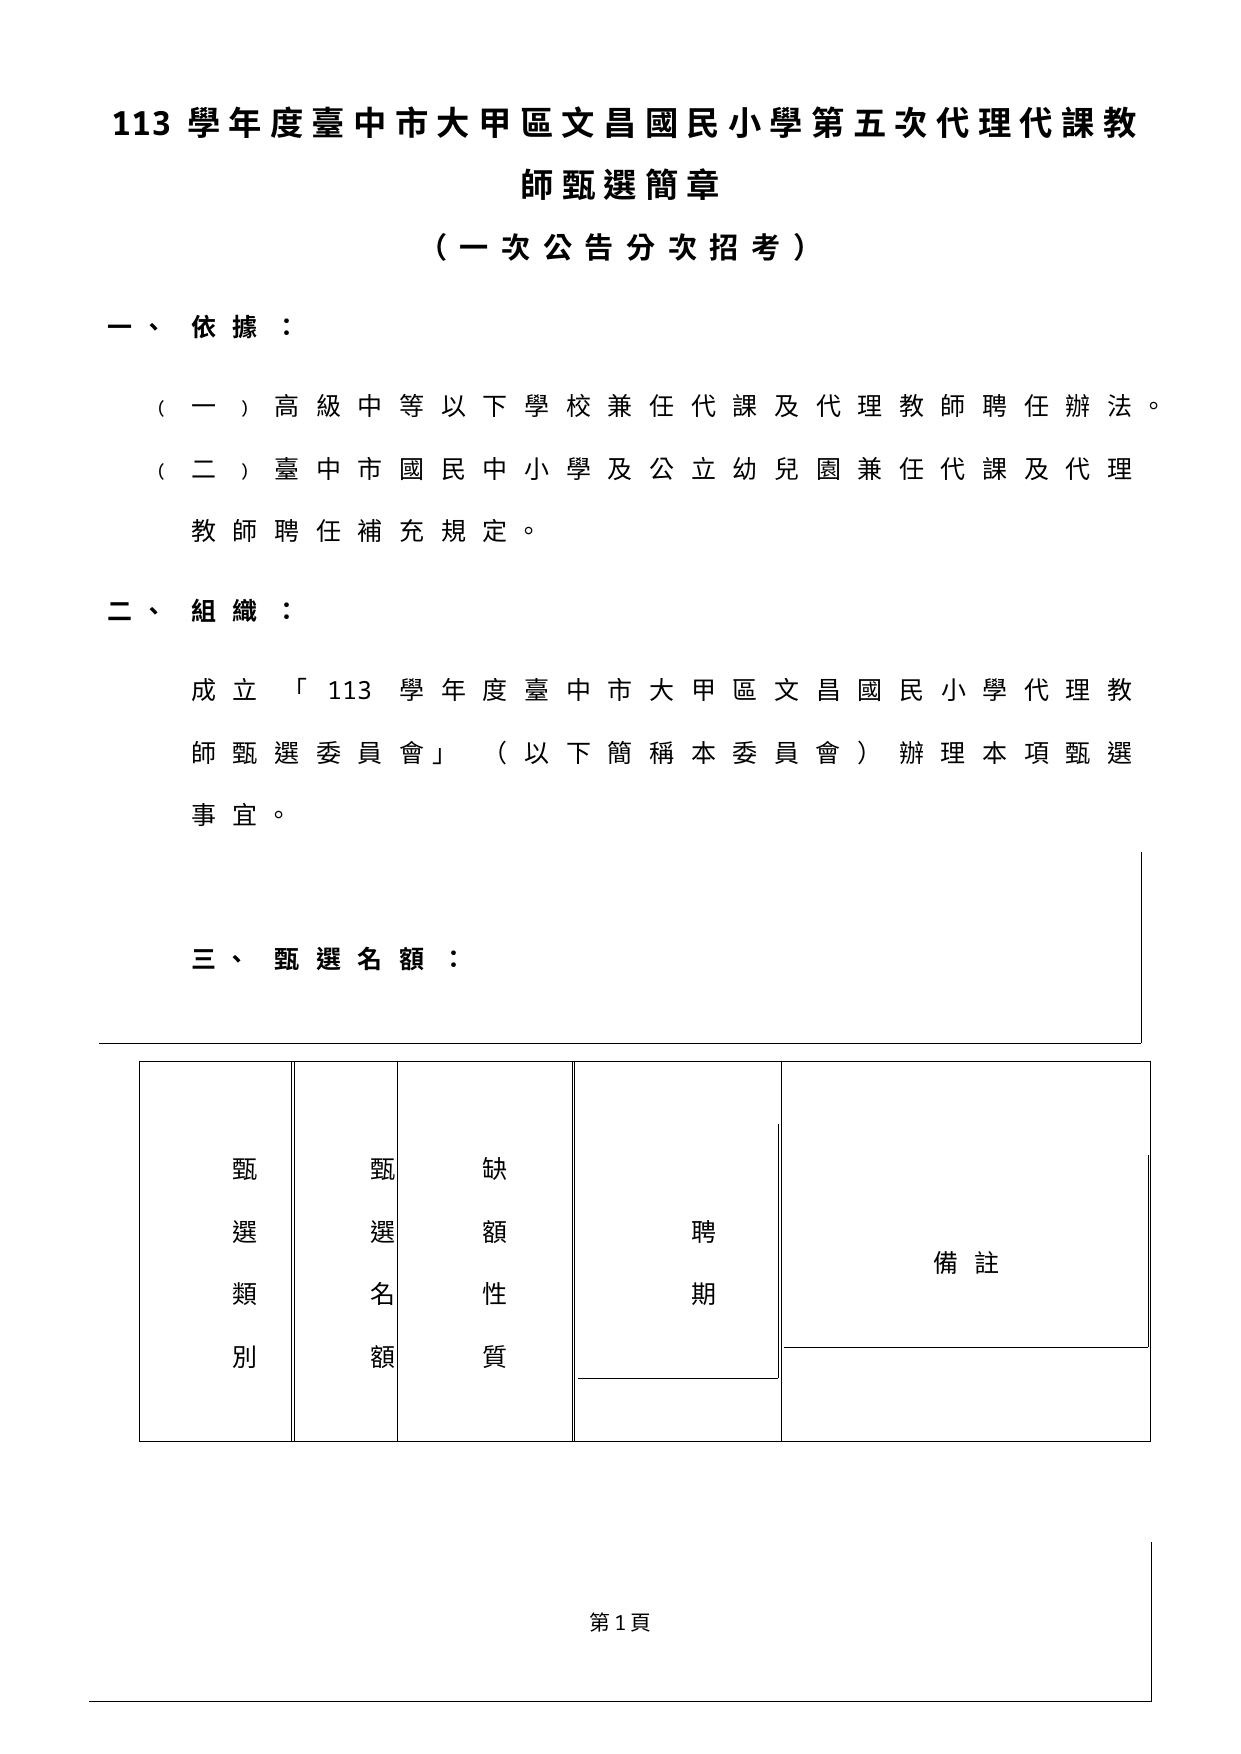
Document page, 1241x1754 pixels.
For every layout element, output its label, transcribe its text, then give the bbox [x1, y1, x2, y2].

text 成立「113學年度臺中市大甲區文昌國民小學代理教師甄選委員會」（以下簡稱本委員會）辦理本項甄選事宜。 [144, 647, 1141, 835]
table_header 缺額性質 [398, 1062, 572, 1441]
text ﹙二﹚臺中市國民中小學及公立幼兒園兼任代課及代理教師聘任補充規定。 [122, 426, 1141, 551]
table_header 聘期 [575, 1062, 781, 1441]
text ﹙一﹚高級中等以下學校兼任代課及代理教師聘任辦法。 [122, 363, 1141, 426]
table_header 甄選名額 [295, 1062, 397, 1441]
text 二、組織： [99, 568, 1141, 630]
text 三、甄選名額： [99, 852, 1141, 1043]
text 113學年度臺中市大甲區文昌國民小學第五次代理代課教師甄選簡章 [99, 79, 1141, 204]
table_header 備註 [782, 1062, 1150, 1441]
text 一、依據： [99, 283, 1141, 346]
table_header 甄選類別 [140, 1062, 291, 1441]
text （一次公告分次招考） [99, 204, 1141, 266]
